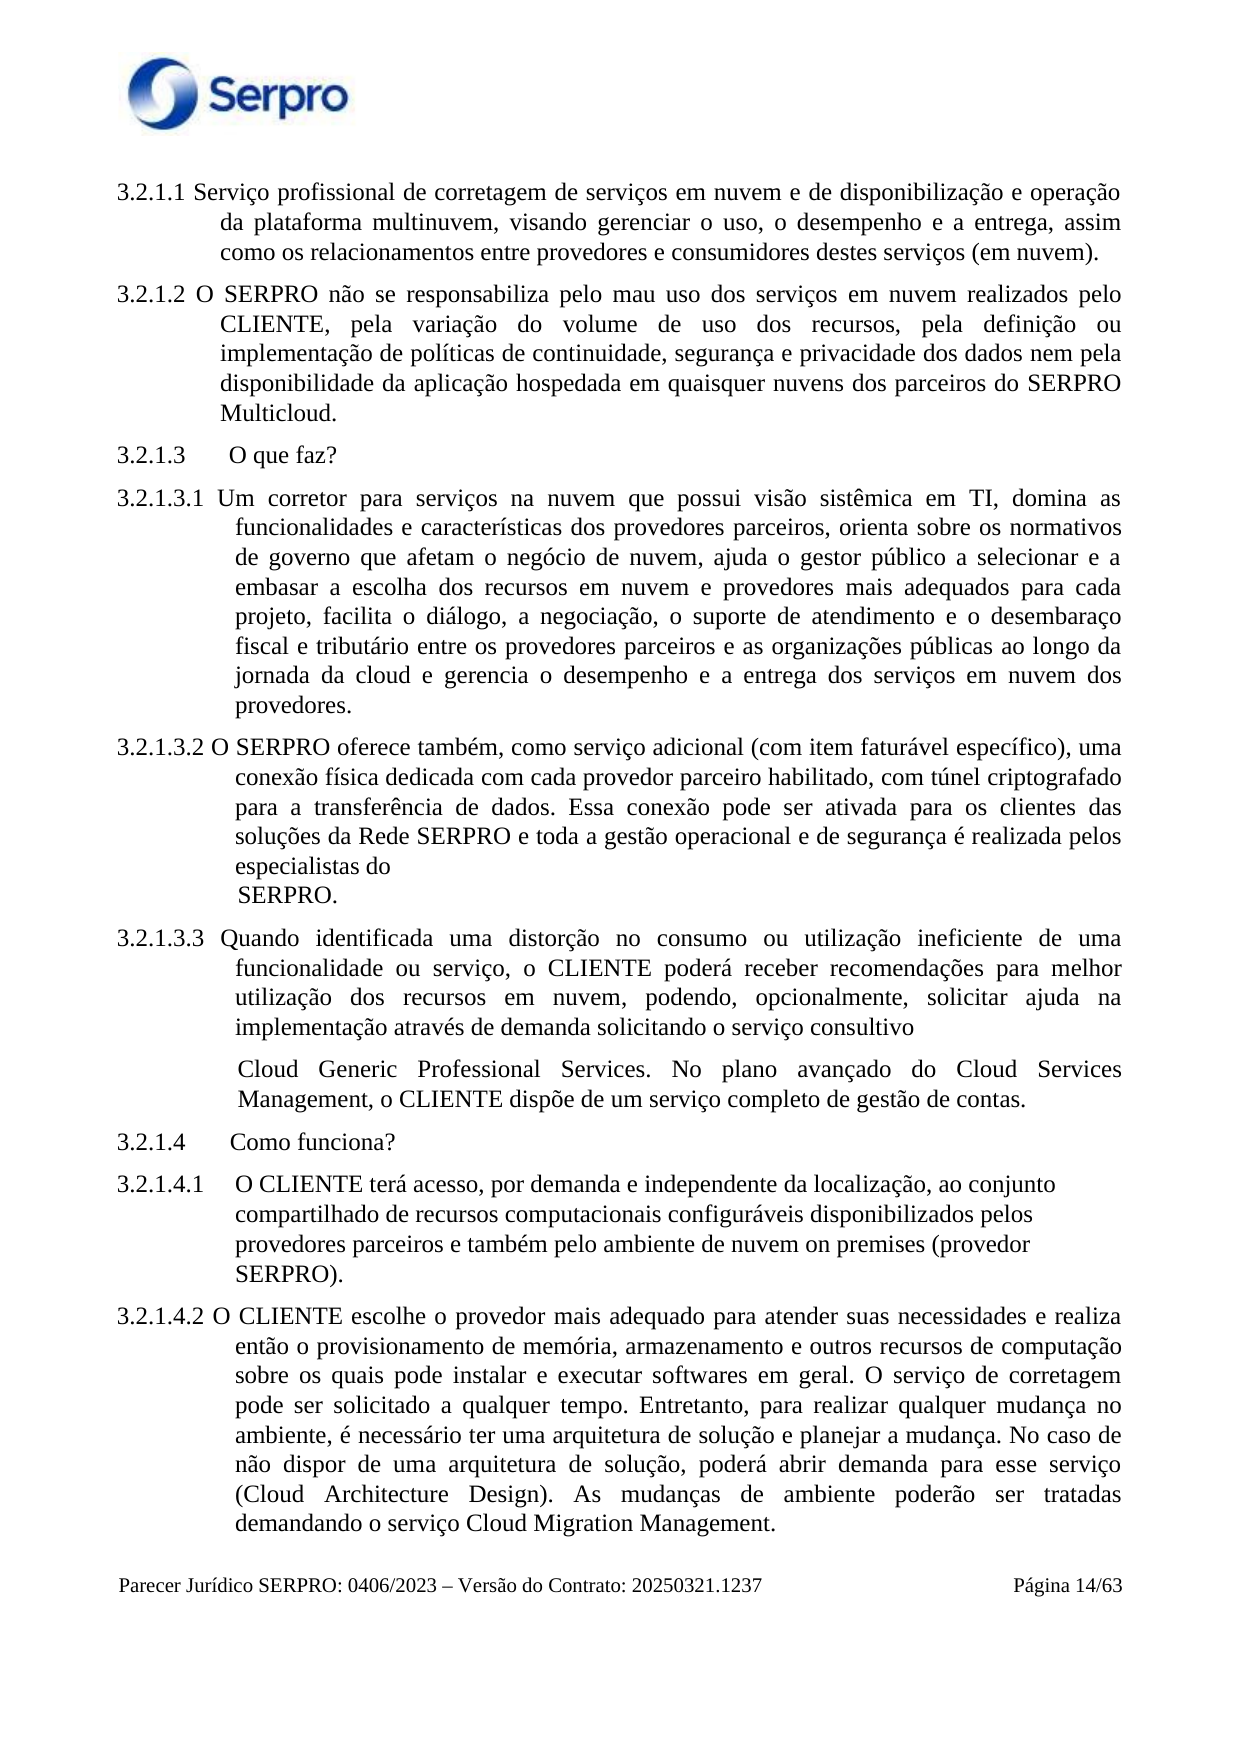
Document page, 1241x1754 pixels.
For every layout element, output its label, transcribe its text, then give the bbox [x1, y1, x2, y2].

text 3.2.1.3.3 Quando identificada uma distorção no consumo ou utilização ineficiente de uma funcionalidade ou serviço, o CLIENTE poderá receber recomendações para melhor utilização dos recursos em nuvem, podendo, opcionalmente, solicitar ajuda na implementação através de demanda solicitando o serviço consultivo [117, 923, 1122, 1041]
text 3.2.1.2 O SERPRO não se responsabiliza pelo mau uso dos serviços em nuvem realizados pelo CLIENTE, pela variação do volume de uso dos recursos, pela definição ou implementação de políticas de continuidade, segurança e privacidade dos dados nem pela disponibilidade da aplicação hospedada em quaisquer nuvens dos parceiros do SERPRO Multicloud. [117, 279, 1122, 426]
text 3.2.1.4.2 O CLIENTE escolhe o provedor mais adequado para atender suas necessidades e realiza então o provisionamento de memória, armazenamento e outros recursos de computação sobre os quais pode instalar e executar softwares em geral. O serviço de corretagem pode ser solicitado a qualquer tempo. Entretanto, para realizar qualquer mudança no ambiente, é necessário ter uma arquitetura de solução e planejar a mudança. No caso de não dispor de uma arquitetura de solução, poderá abrir demanda para esse serviço (Cloud Architecture Design). As mudanças de ambiente poderão ser tratadas demandando o serviço Cloud Migration Management. [117, 1301, 1122, 1537]
text 3.2.1.3.1 Um corretor para serviços na nuvem que possui visão sistêmica em TI, domina as funcionalidades e características dos provedores parceiros, orienta sobre os normativos de governo que afetam o negócio de nuvem, ajuda o gestor público a selecionar e a embasar a escolha dos recursos em nuvem e provedores mais adequados para cada projeto, facilita o diálogo, a negociação, o suporte de atendimento e o desembaraço fiscal e tributário entre os provedores parceiros e as organizações públicas ao longo da jornada da cloud e gerencia o desempenho e a entrega dos serviços em nuvem dos provedores. [117, 483, 1122, 719]
text Cloud Generic Professional Services. No plano avançado do Cloud Services Management, o CLIENTE dispõe de um serviço completo de gestão de contas. [237, 1054, 1122, 1113]
text 3.2.1.1 Serviço profissional de corretagem de serviços em nuvem e de disponibilização e operação da plataforma multinuvem, visando gerenciar o uso, o desempenho e a entrega, assim como os relacionamentos entre provedores e consumidores destes serviços (em nuvem). [117, 177, 1122, 265]
text 3.2.1.3.2 O SERPRO oferece também, como serviço adicional (com item faturável específico), uma conexão física dedicada com cada provedor parceiro habilitado, com túnel criptografado para a transferência de dados. Essa conexão pode ser ativada para os clientes das soluções da Rede SERPRO e toda a gestão operacional e de segurança é realizada pelos especialistas do [117, 732, 1122, 879]
text SERPRO. [237, 880, 1122, 909]
text 3.2.1.3 O que faz? [117, 440, 1122, 469]
text 3.2.1.4.1 O CLIENTE terá acesso, por demanda e independente da localização, ao conjunto compartilhado de recursos computacionais configuráveis disponibilizados pelos provedores parceiros e também pelo ambiente de nuvem on premises (provedor SERPRO). [117, 1169, 1123, 1288]
text 3.2.1.4 Como funciona? [117, 1127, 1122, 1155]
